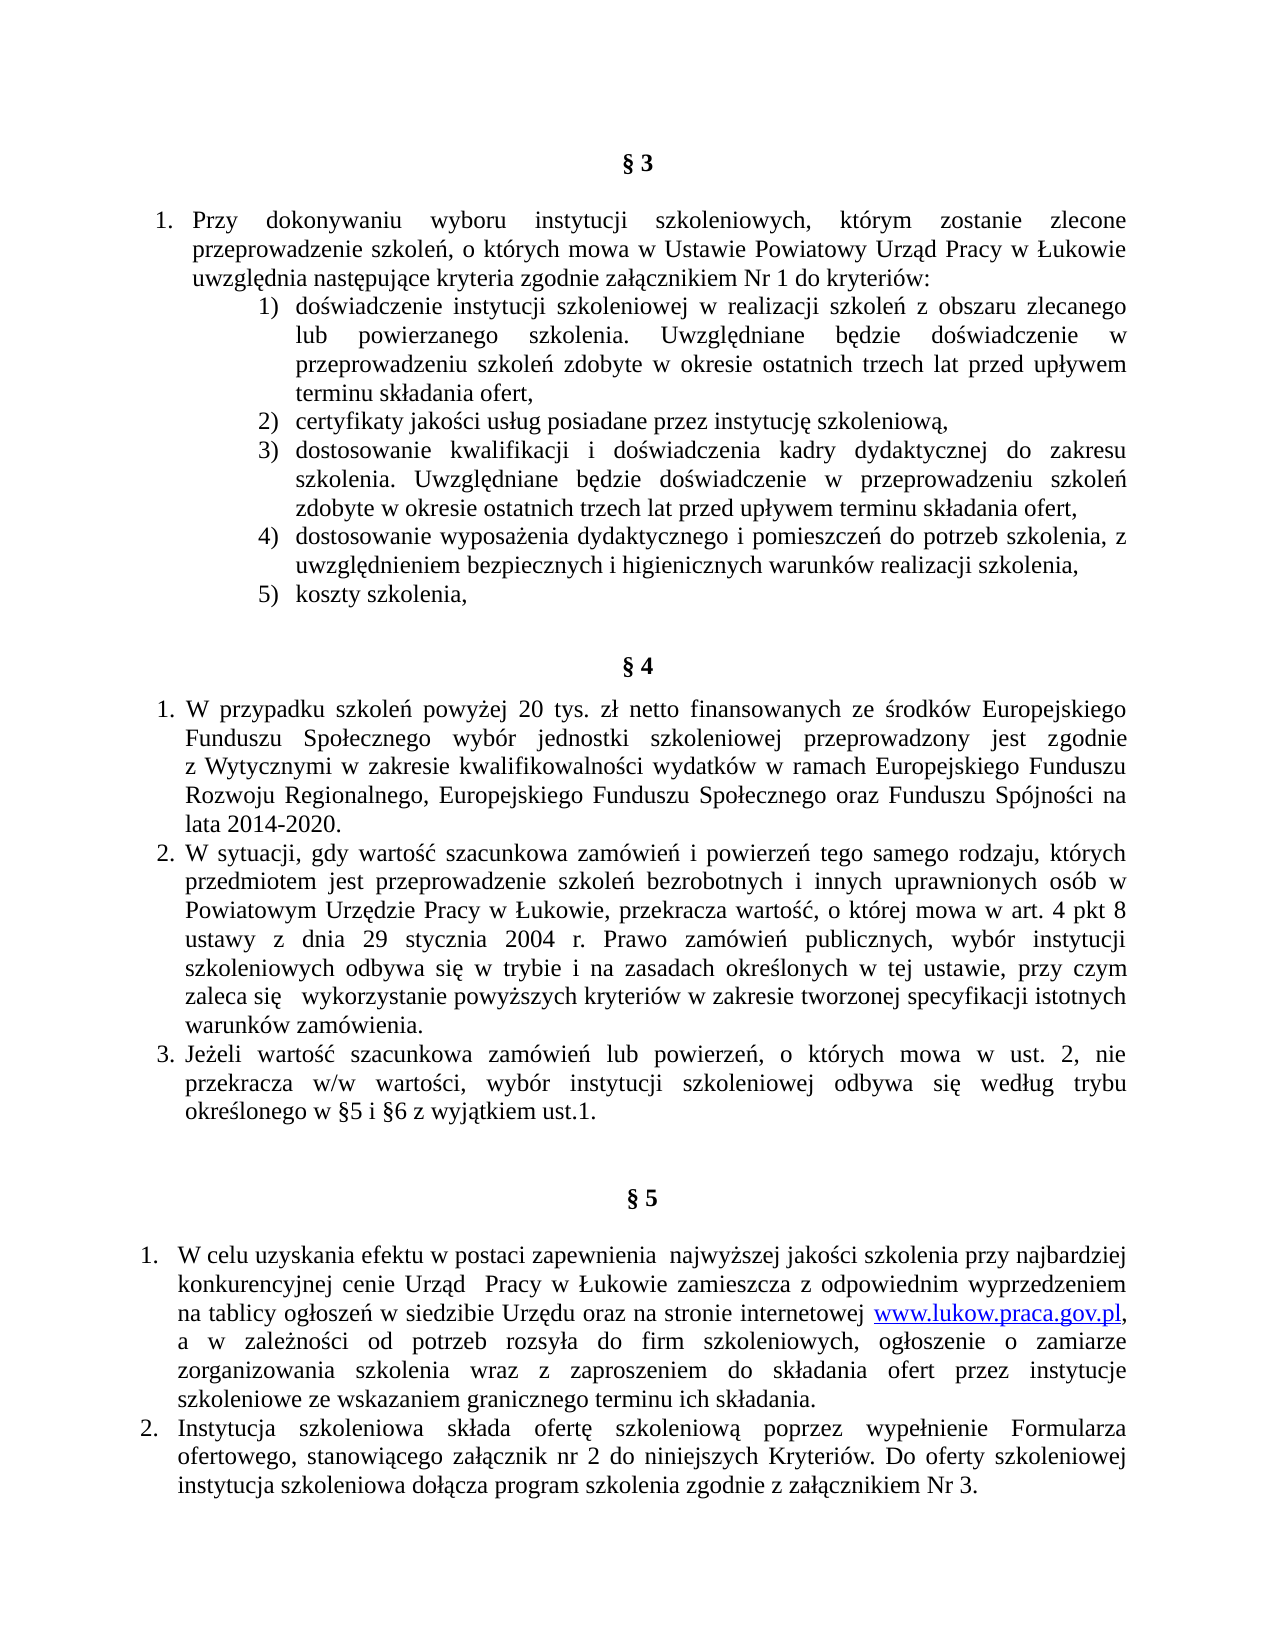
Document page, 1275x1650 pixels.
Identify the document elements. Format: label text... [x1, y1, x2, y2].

text § 4 [148, 651, 1127, 679]
text 2) certyfikaty jakości usług posiadane przez instytucję szkoleniową, [258, 406, 1127, 435]
text 1. W przypadku szkoleń powyżej 20 tys. zł netto finansowanych ze środków Europejskiego Funduszu Społecznego wybór jednostki szkoleniowej przeprowadzony jest zgodnie z Wytycznymi w zakresie kwalifikowalności wydatków w ramach Europejskiego Funduszu Rozwoju Regionalnego, Europejskiego Funduszu Społecznego oraz Funduszu Spójności na lata 2014-2020. [156, 694, 1127, 838]
text § 3 [148, 148, 1127, 176]
list Przy dokonywaniu wyboru instytucji szkoleniowych, którym zostanie zlecone przeprowadzenie szkoleń, o których mowa w Ustawie Powiatowy Urząd Pracy w Łukowie uwzględnia następujące kryteria zgodnie załącznikiem Nr 1 do kryteriów: [154, 205, 1127, 291]
text 2. W sytuacji, gdy wartość szacunkowa zamówień i powierzeń tego samego rodzaju, których przedmiotem jest przeprowadzenie szkoleń bezrobotnych i innych uprawnionych osób w Powiatowym Urzędzie Pracy w Łukowie, przekracza wartość, o której mowa w art. 4 pkt 8 ustawy z dnia 29 stycznia 2004 r. Prawo zamówień publicznych, wybór instytucji szkoleniowych odbywa się w trybie i na zasadach określonych w tej ustawie, przy czym zaleca się wykorzystanie powyższych kryteriów w zakresie tworzonej specyfikacji istotnych warunków zamówienia. [156, 838, 1127, 1039]
text § 5 [156, 1183, 1127, 1211]
list W celu uzyskania efektu w postaci zapewnienia najwyższej jakości szkolenia przy najbardziej konkurencyjnej cenie Urząd Pracy w Łukowie zamieszcza z odpowiednim wyprzedzeniem na tablicy ogłoszeń w siedzibie Urzędu oraz na stronie internetowej www.lukow.praca.gov.pl, a w zależności od potrzeb rozsyła do firm szkoleniowych, ogłoszenie o zamiarze zorganizowania szkolenia wraz z zaproszeniem do składania ofert przez instytucje szkoleniowe ze wskazaniem granicznego terminu ich składania. [140, 1240, 1127, 1413]
text 3. Jeżeli wartość szacunkowa zamówień lub powierzeń, o których mowa w ust. 2, nie przekracza w/w wartości, wybór instytucji szkoleniowej odbywa się według trybu określonego w §5 i §6 z wyjątkiem ust.1. [156, 1039, 1127, 1125]
text 1) doświadczenie instytucji szkoleniowej w realizacji szkoleń z obszaru zlecanego lub powierzanego szkolenia. Uwzględniane będzie doświadczenie w przeprowadzeniu szkoleń zdobyte w okresie ostatnich trzech lat przed upływem terminu składania ofert, [258, 291, 1127, 406]
text 5) koszty szkolenia, [258, 579, 1127, 608]
text 4) dostosowanie wyposażenia dydaktycznego i pomieszczeń do potrzeb szkolenia, z uwzględnieniem bezpiecznych i higienicznych warunków realizacji szkolenia, [258, 521, 1127, 579]
list Instytucja szkoleniowa składa ofertę szkoleniową poprzez wypełnienie Formularza ofertowego, stanowiącego załącznik nr 2 do niniejszych Kryteriów. Do oferty szkoleniowej instytucja szkoleniowa dołącza program szkolenia zgodnie z załącznikiem Nr 3. [140, 1413, 1127, 1499]
text 3) dostosowanie kwalifikacji i doświadczenia kadry dydaktycznej do zakresu szkolenia. Uwzględniane będzie doświadczenie w przeprowadzeniu szkoleń zdobyte w okresie ostatnich trzech lat przed upływem terminu składania ofert, [258, 435, 1127, 521]
